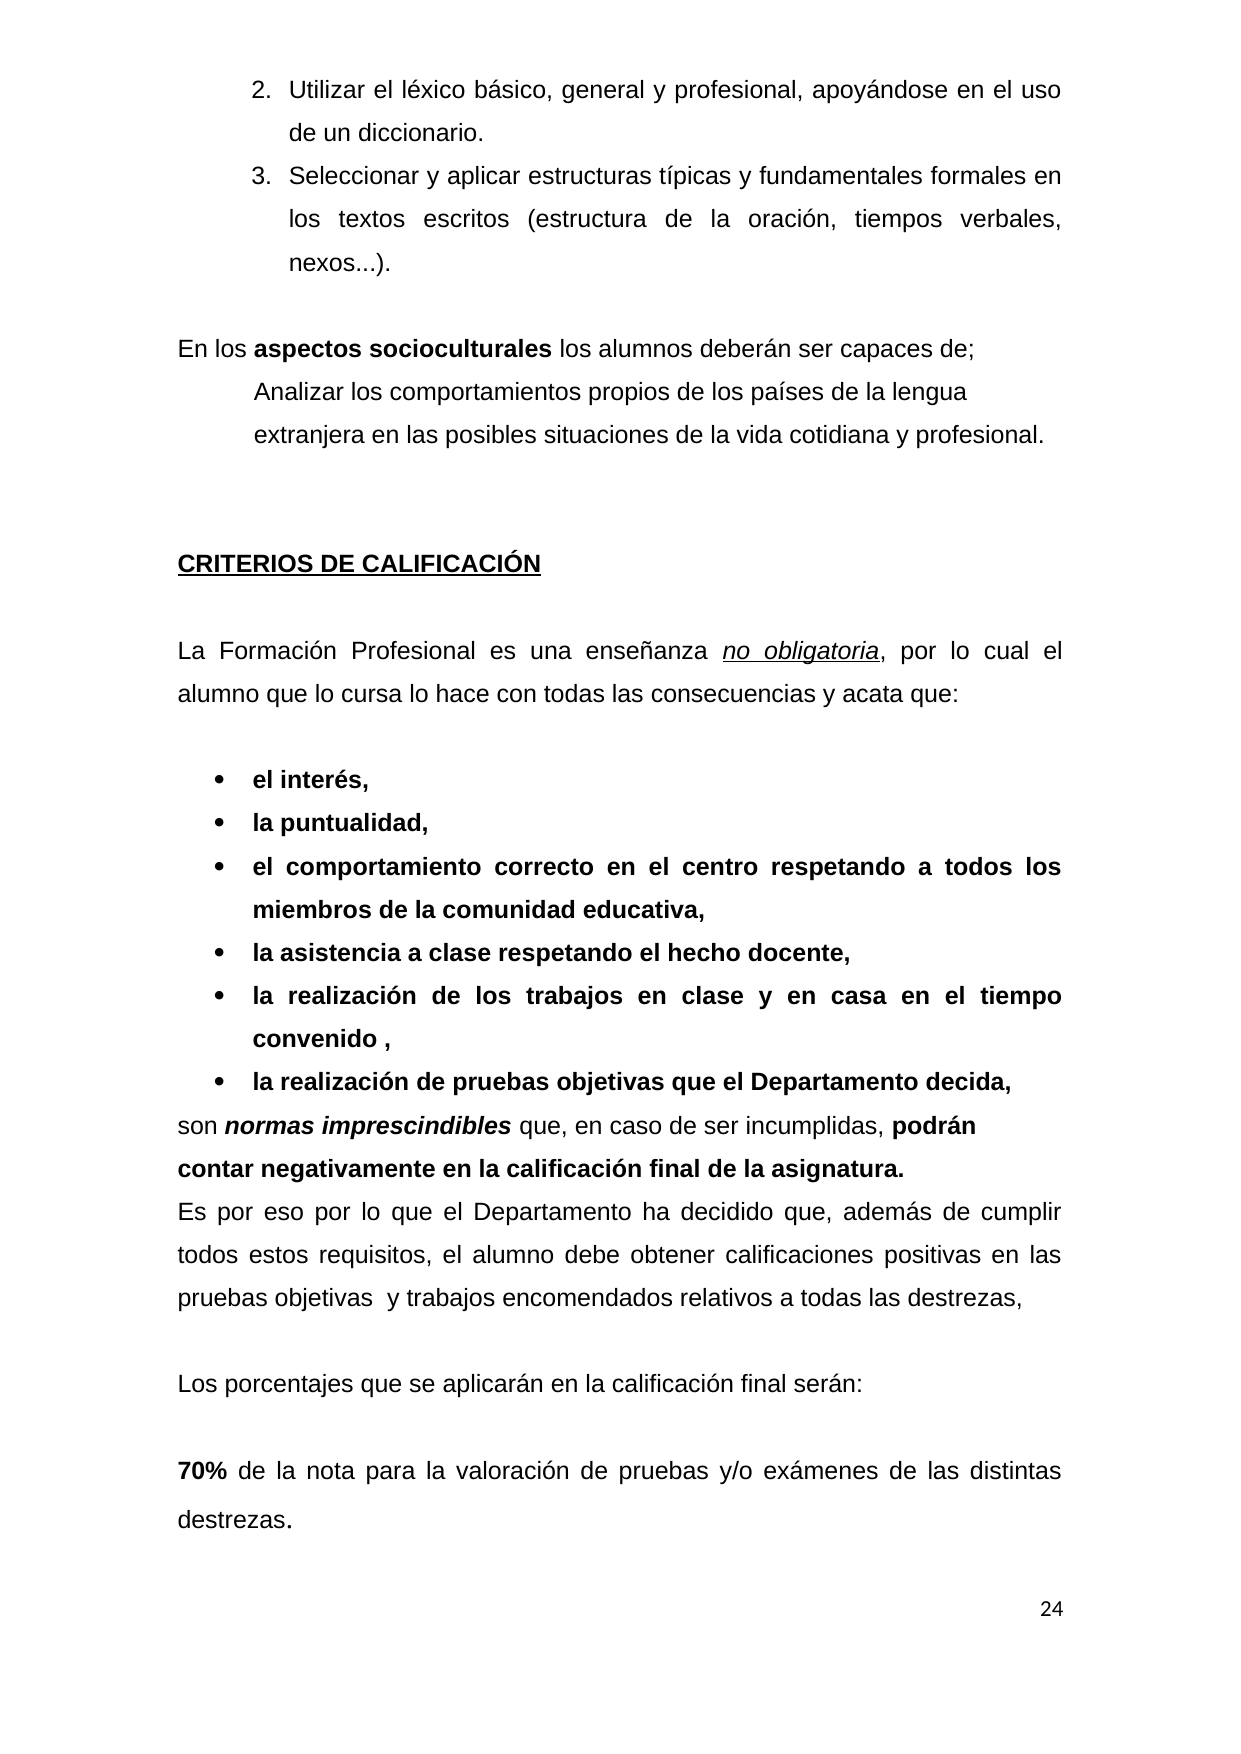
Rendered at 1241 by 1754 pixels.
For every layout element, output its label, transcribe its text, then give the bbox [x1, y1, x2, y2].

list la realización de pruebas objetivas que el Departamento decida, [215, 1067, 1063, 1096]
text contar negativamente en la calificación final de la asignatura. [177, 1154, 1063, 1182]
text Los porcentajes que se aplicarán en la calificación final serán: [177, 1369, 1063, 1398]
text CRITERIOS DE CALIFICACIÓN [177, 549, 1063, 578]
list el comportamiento correcto en el centro respetando a todos los miembros de la comunidad educativa, [215, 851, 1063, 923]
text Analizar los comportamientos propios de los países de la lengua [177, 377, 1063, 406]
list Seleccionar y aplicar estructuras típicas y fundamentales formales en los textos escritos (estructura de la oración, tiempos verbales, nexos...). [251, 161, 1063, 276]
list la puntualidad, [215, 808, 1063, 837]
text son normas imprescindibles que, en caso de ser incumplidas, podrán [177, 1111, 1063, 1139]
text extranjera en las posibles situaciones de la vida cotidiana y profesional. [177, 420, 1063, 449]
text En los aspectos socioculturales los alumnos deberán ser capaces de; [177, 334, 1063, 362]
list la asistencia a clase respetando el hecho docente, [215, 938, 1063, 967]
text La Formación Profesional es una enseñanza no obligatoria, por lo cual el alumno que lo cursa lo hace con todas las consecuencias y acata que: [177, 636, 1063, 707]
list la realización de los trabajos en clase y en casa en el tiempo convenido , [215, 981, 1063, 1053]
list el interés, [215, 765, 1063, 794]
text Es por eso por lo que el Departamento ha decidido que, además de cumplir todos estos requisitos, el alumno debe obtener calificaciones positivas en las pruebas objetivas y trabajos encomendados relativos a todas las destrezas, [177, 1197, 1063, 1312]
text 70% de la nota para la valoración de pruebas y/o exámenes de las distintas destrezas. [177, 1456, 1063, 1535]
list Utilizar el léxico básico, general y profesional, apoyándose en el uso de un diccionario. [251, 75, 1063, 147]
